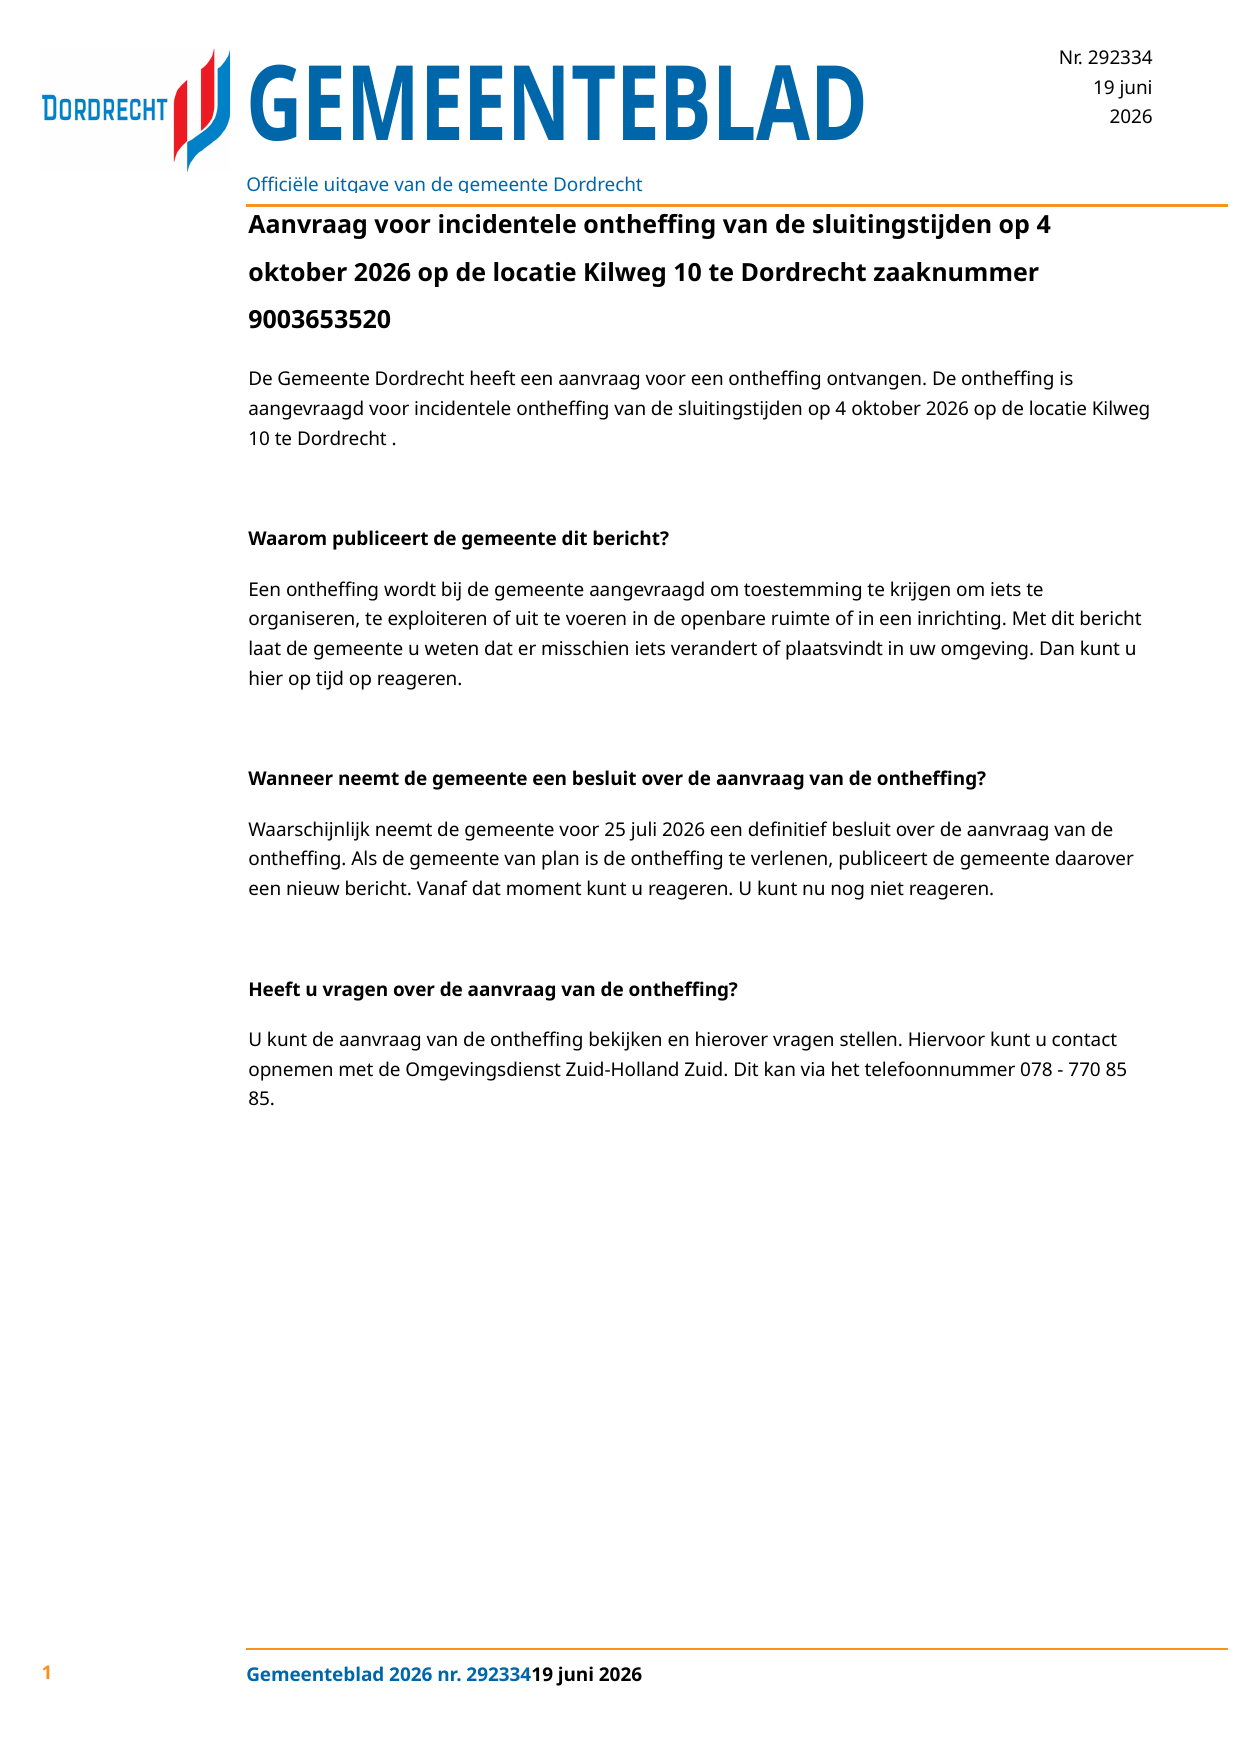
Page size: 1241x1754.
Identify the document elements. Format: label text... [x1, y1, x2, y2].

text Waarom publiceert de gemeente dit bericht? [248, 526, 1152, 551]
text U kunt de aanvraag van de ontheffing bekijken en hierover vragen stellen. Hiervoor kunt u contact opnemen met de Omgevingsdienst Zuid-Holland Zuid. Dit kan via het telefoonnummer 078 - 770 85 85. [248, 1026, 1152, 1111]
text Heeft u vragen over de aanvraag van de ontheffing? [248, 976, 1152, 1002]
text Aanvraag voor incidentele ontheffing van de sluitingstijden op 4 oktober 2026 op de locatie Kilweg 10 te Dordrecht zaaknummer 9003653520 [248, 207, 1152, 336]
text Waarschijnlijk neemt de gemeente voor 25 juli 2026 een definitief besluit over de aanvraag van de ontheffing. Als de gemeente van plan is de ontheffing te verlenen, publiceert de gemeente daarover een nieuw bericht. Vanaf dat moment kunt u reageren. U kunt nu nog niet reageren. [248, 816, 1152, 901]
text Een ontheffing wordt bij de gemeente aangevraagd om toestemming te krijgen om iets te organiseren, te exploiteren of uit te voeren in de openbare ruimte of in een inrichting. Met dit bericht laat de gemeente u weten dat er misschien iets verandert of plaatsvindt in uw omgeving. Dan kunt u hier op tijd op reageren. [248, 576, 1152, 690]
text Wanneer neemt de gemeente een besluit over de aanvraag van de ontheffing? [248, 766, 1152, 791]
picture [41, 47, 231, 172]
text De Gemeente Dordrecht heeft een aanvraag voor een ontheffing ontvangen. De ontheffing is aangevraagd voor incidentele ontheffing van de sluitingstijden op 4 oktober 2026 op de locatie Kilweg 10 te Dordrecht . [248, 366, 1152, 450]
